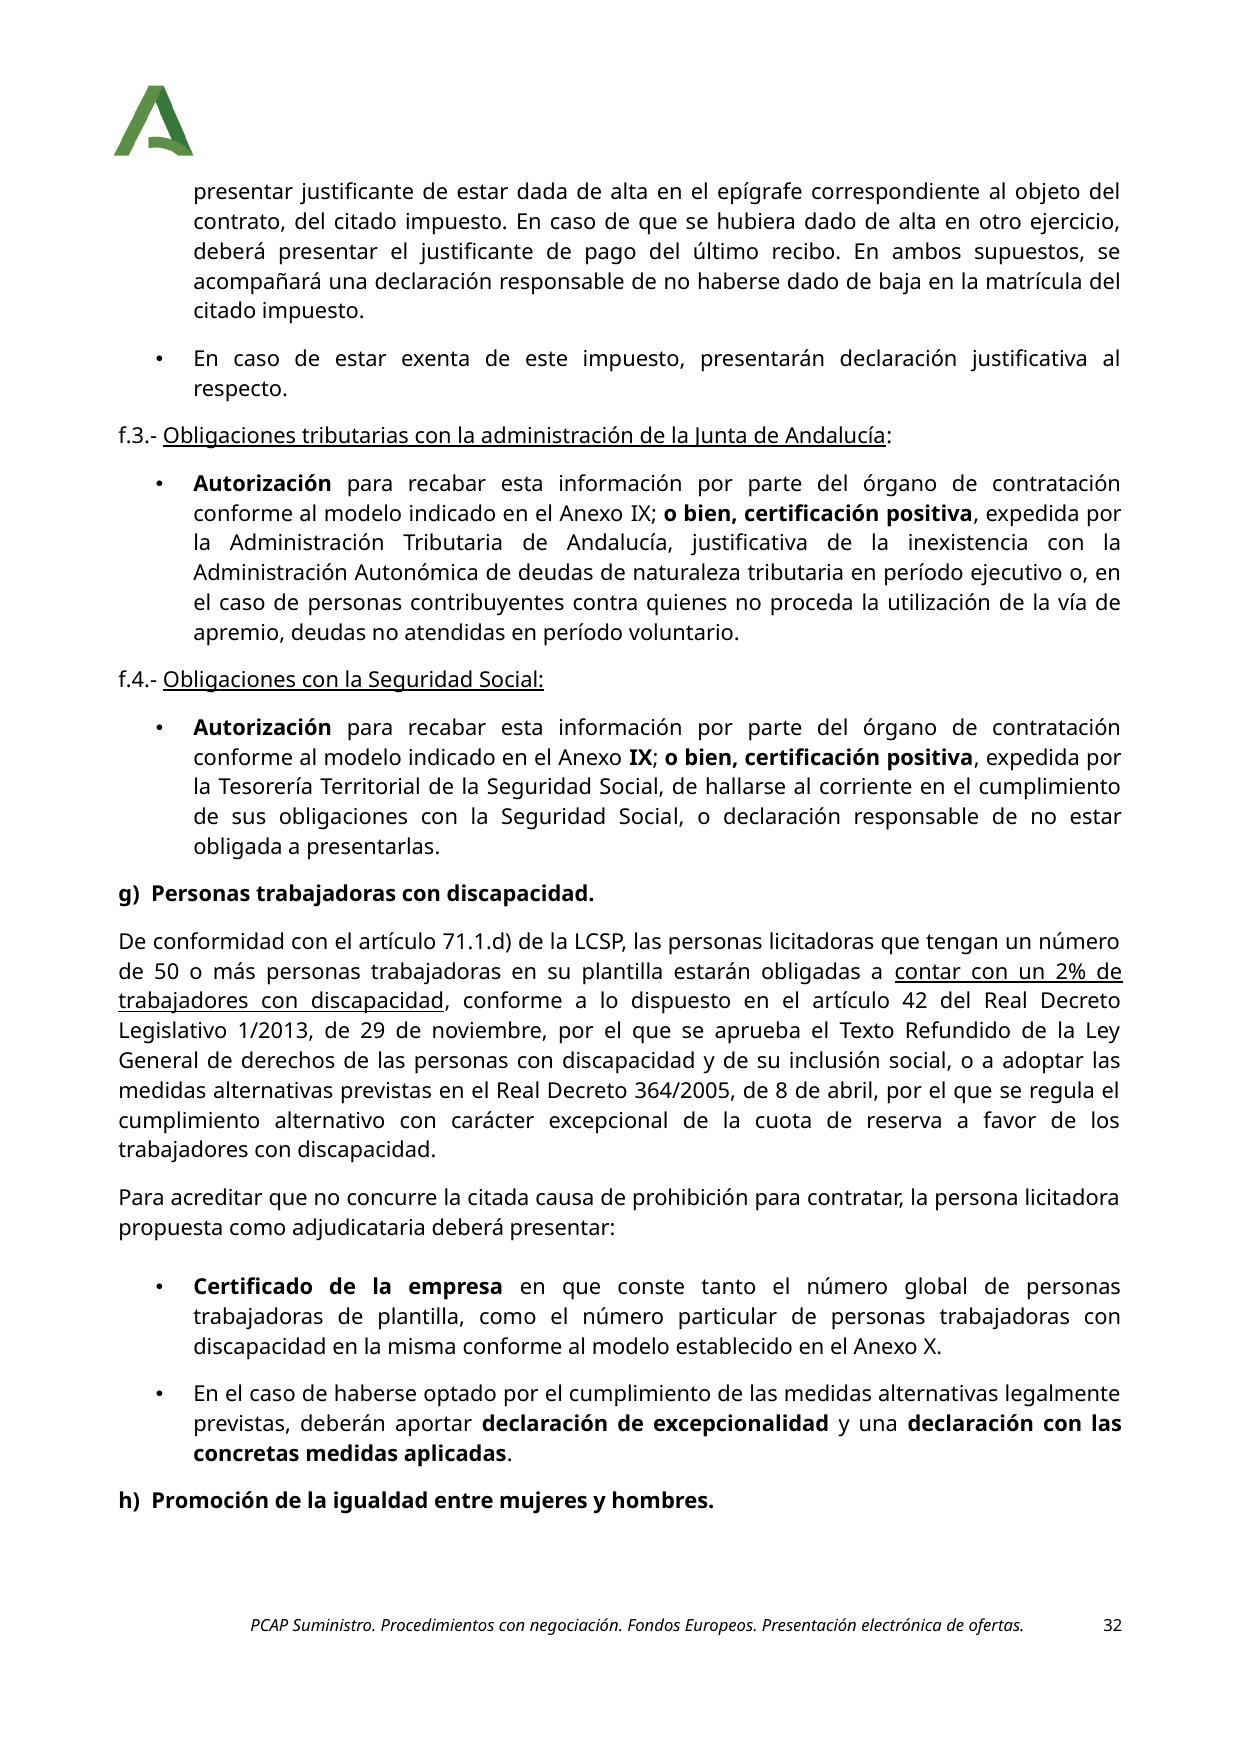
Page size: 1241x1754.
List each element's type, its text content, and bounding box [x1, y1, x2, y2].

text g) Personas trabajadoras con discapacidad. [118, 878, 1122, 908]
picture [109, 81, 198, 160]
list Para acreditar que no concurre la citada causa de prohibición para contratar, la persona licitadora propuesta como adjudicataria deberá presentar: [83, 1182, 1122, 1242]
list Autorización para recabar esta información por parte del órgano de contratación conforme al modelo indicado en el Anexo IX; o bien, certificación positiva, expedida por la Tesorería Territorial de la Seguridad Social, de hallarse al corriente en el cumplimiento de sus obligaciones con la Seguridad Social, o declaración responsable de no estar obligada a presentarlas. [156, 712, 1122, 861]
list En caso de estar exenta de este impuesto, presentarán declaración justificativa al respecto. [156, 343, 1122, 403]
list En el caso de haberse optado por el cumplimiento de las medidas alternativas legalmente previstas, deberán aportar declaración de excepcionalidad y una declaración con las concretas medidas aplicadas. [156, 1378, 1122, 1467]
text h) Promoción de la igualdad entre mujeres y hombres. [118, 1485, 1122, 1515]
list Certificado de la empresa en que conste tanto el número global de personas trabajadoras de plantilla, como el número particular de personas trabajadoras con discapacidad en la misma conforme al modelo establecido en el Anexo X. [156, 1271, 1122, 1360]
list Autorización para recabar esta información por parte del órgano de contratación conforme al modelo indicado en el Anexo IX; o bien, certificación positiva, expedida por la Administración Tributaria de Andalucía, justificativa de la inexistencia con la Administración Autonómica de deudas de naturaleza tributaria en período ejecutivo o, en el caso de personas contribuyentes contra quienes no proceda la utilización de la vía de apremio, deudas no atendidas en período voluntario. [156, 468, 1122, 647]
text f.3.- Obligaciones tributarias con la administración de la Junta de Andalucía: [118, 420, 1122, 450]
list presentar justificante de estar dada de alta en el epígrafe correspondiente al objeto del contrato, del citado impuesto. En caso de que se hubiera dado de alta en otro ejercicio, deberá presentar el justificante de pago del último recibo. En ambos supuestos, se acompañará una declaración responsable de no haberse dado de baja en la matrícula del citado impuesto. [156, 176, 1122, 325]
text De conformidad con el artículo 71.1.d) de la LCSP, las personas licitadoras que tengan un número de 50 o más personas trabajadoras en su plantilla estarán obligadas a contar con un 2% de trabajadores con discapacidad, conforme a lo dispuesto en el artículo 42 del Real Decreto Legislativo 1/2013, de 29 de noviembre, por el que se aprueba el Texto Refundido de la Ley General de derechos de las personas con discapacidad y de su inclusión social, o a adoptar las medidas alternativas previstas en el Real Decreto 364/2005, de 8 de abril, por el que se regula el cumplimiento alternativo con carácter excepcional de la cuota de reserva a favor de los trabajadores con discapacidad. [118, 926, 1122, 1164]
text f.4.- Obligaciones con la Seguridad Social: [118, 664, 1122, 694]
